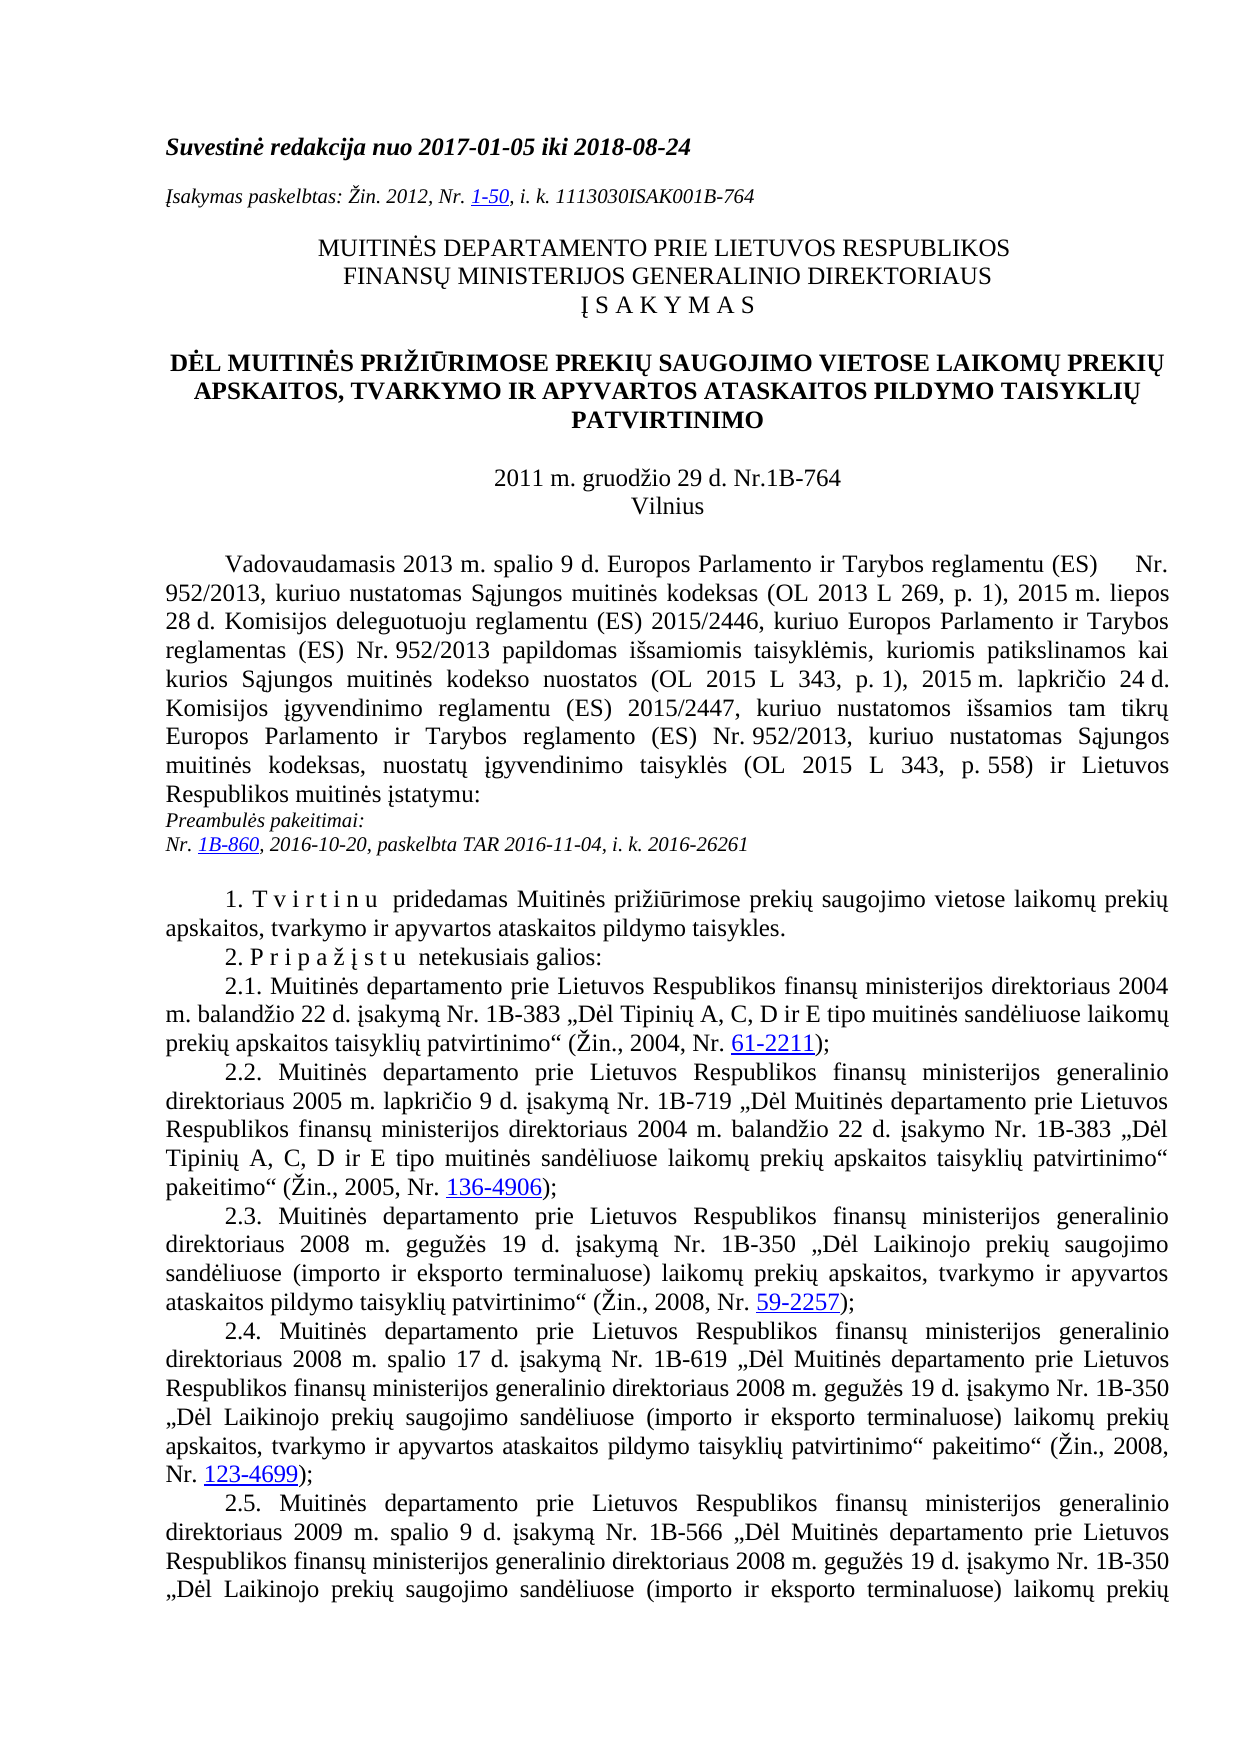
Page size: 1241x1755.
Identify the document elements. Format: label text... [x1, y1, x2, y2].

text Preambulės pakeitimai: [165, 808, 1169, 832]
text 2.1. Muitinės departamento prie Lietuvos Respublikos finansų ministerijos direktoriaus 2004 m. balandžio 22 d. įsakymą Nr. 1B-383 „Dėl Tipinių A, C, D ir E tipo muitinės sandėliuose laikomų prekių apskaitos taisyklių patvirtinimo“ (Žin., 2004, Nr. 61-2211); [165, 971, 1169, 1057]
text 2. Pripažįstu netekusiais galios: [165, 942, 1169, 971]
text Nr. 1B-860, 2016-10-20, paskelbta TAR 2016-11-04, i. k. 2016-26261 [165, 832, 1169, 856]
text ĮSAKYMAS [165, 290, 1169, 319]
text 2.3. Muitinės departamento prie Lietuvos Respublikos finansų ministerijos generalinio direktoriaus 2008 m. gegužės 19 d. įsakymą Nr. 1B-350 „Dėl Laikinojo prekių saugojimo sandėliuose (importo ir eksporto terminaluose) laikomų prekių apskaitos, tvarkymo ir apyvartos ataskaitos pildymo taisyklių patvirtinimo“ (Žin., 2008, Nr. 59-2257); [165, 1201, 1169, 1316]
text Įsakymas paskelbtas: Žin. 2012, Nr. 1-50, i. k. 1113030ISAK001B-764 [165, 184, 1169, 208]
text MUITINĖS DEPARTAMENTO PRIE LIETUVOS RESPUBLIKOS FINANSŲ MINISTERIJOS GENERALINIO DIREKTORIAUS [165, 233, 1169, 290]
text DĖL MUITINĖS PRIŽIŪRIMOSE PREKIŲ SAUGOJIMO VIETOSE LAIKOMŲ PREKIŲ APSKAITOS, TVARKYMO IR APYVARTOS ATASKAITOS PILDYMO TAISYKLIŲ PATVIRTINIMO [165, 348, 1169, 434]
text 2011 m. gruodžio 29 d. Nr.1B-764 [165, 463, 1169, 491]
text 1. Tvirtinu pridedamas Muitinės prižiūrimose prekių saugojimo vietose laikomų prekių apskaitos, tvarkymo ir apyvartos ataskaitos pildymo taisykles. [165, 884, 1169, 942]
text Vilnius [165, 491, 1169, 520]
text 2.4. Muitinės departamento prie Lietuvos Respublikos finansų ministerijos generalinio direktoriaus 2008 m. spalio 17 d. įsakymą Nr. 1B-619 „Dėl Muitinės departamento prie Lietuvos Respublikos finansų ministerijos generalinio direktoriaus 2008 m. gegužės 19 d. įsakymo Nr. 1B-350 „Dėl Laikinojo prekių saugojimo sandėliuose (importo ir eksporto terminaluose) laikomų prekių apskaitos, tvarkymo ir apyvartos ataskaitos pildymo taisyklių patvirtinimo“ pakeitimo“ (Žin., 2008, Nr. 123-4699); [165, 1316, 1169, 1488]
text 2.5. Muitinės departamento prie Lietuvos Respublikos finansų ministerijos generalinio direktoriaus 2009 m. spalio 9 d. įsakymą Nr. 1B-566 „Dėl Muitinės departamento prie Lietuvos Respublikos finansų ministerijos generalinio direktoriaus 2008 m. gegužės 19 d. įsakymo Nr. 1B-350 „Dėl Laikinojo prekių saugojimo sandėliuose (importo ir eksporto terminaluose) laikomų prekių [165, 1488, 1169, 1603]
text 2.2. Muitinės departamento prie Lietuvos Respublikos finansų ministerijos generalinio direktoriaus 2005 m. lapkričio 9 d. įsakymą Nr. 1B-719 „Dėl Muitinės departamento prie Lietuvos Respublikos finansų ministerijos direktoriaus 2004 m. balandžio 22 d. įsakymo Nr. 1B-383 „Dėl Tipinių A, C, D ir E tipo muitinės sandėliuose laikomų prekių apskaitos taisyklių patvirtinimo“ pakeitimo“ (Žin., 2005, Nr. 136-4906); [165, 1057, 1169, 1201]
text Suvestinė redakcija nuo 2017-01-05 iki 2018-08-24 [165, 132, 1169, 160]
text Vadovaudamasis 2013 m. spalio 9 d. Europos Parlamento ir Tarybos reglamentu (ES) Nr. 952/2013, kuriuo nustatomas Sąjungos muitinės kodeksas (OL 2013 L 269, p. 1), 2015 m. liepos 28 d. Komisijos deleguotuoju reglamentu (ES) 2015/2446, kuriuo Europos Parlamento ir Tarybos reglamentas (ES) Nr. 952/2013 papildomas išsamiomis taisyklėmis, kuriomis patikslinamos kai kurios Sąjungos muitinės kodekso nuostatos (OL 2015 L 343, p. 1), 2015 m. lapkričio 24 d. Komisijos įgyvendinimo reglamentu (ES) 2015/2447, kuriuo nustatomos išsamios tam tikrų Europos Parlamento ir Tarybos reglamento (ES) Nr. 952/2013, kuriuo nustatomas Sąjungos muitinės kodeksas, nuostatų įgyvendinimo taisyklės (OL 2015 L 343, p. 558) ir Lietuvos Respublikos muitinės įstatymu: [165, 549, 1169, 808]
